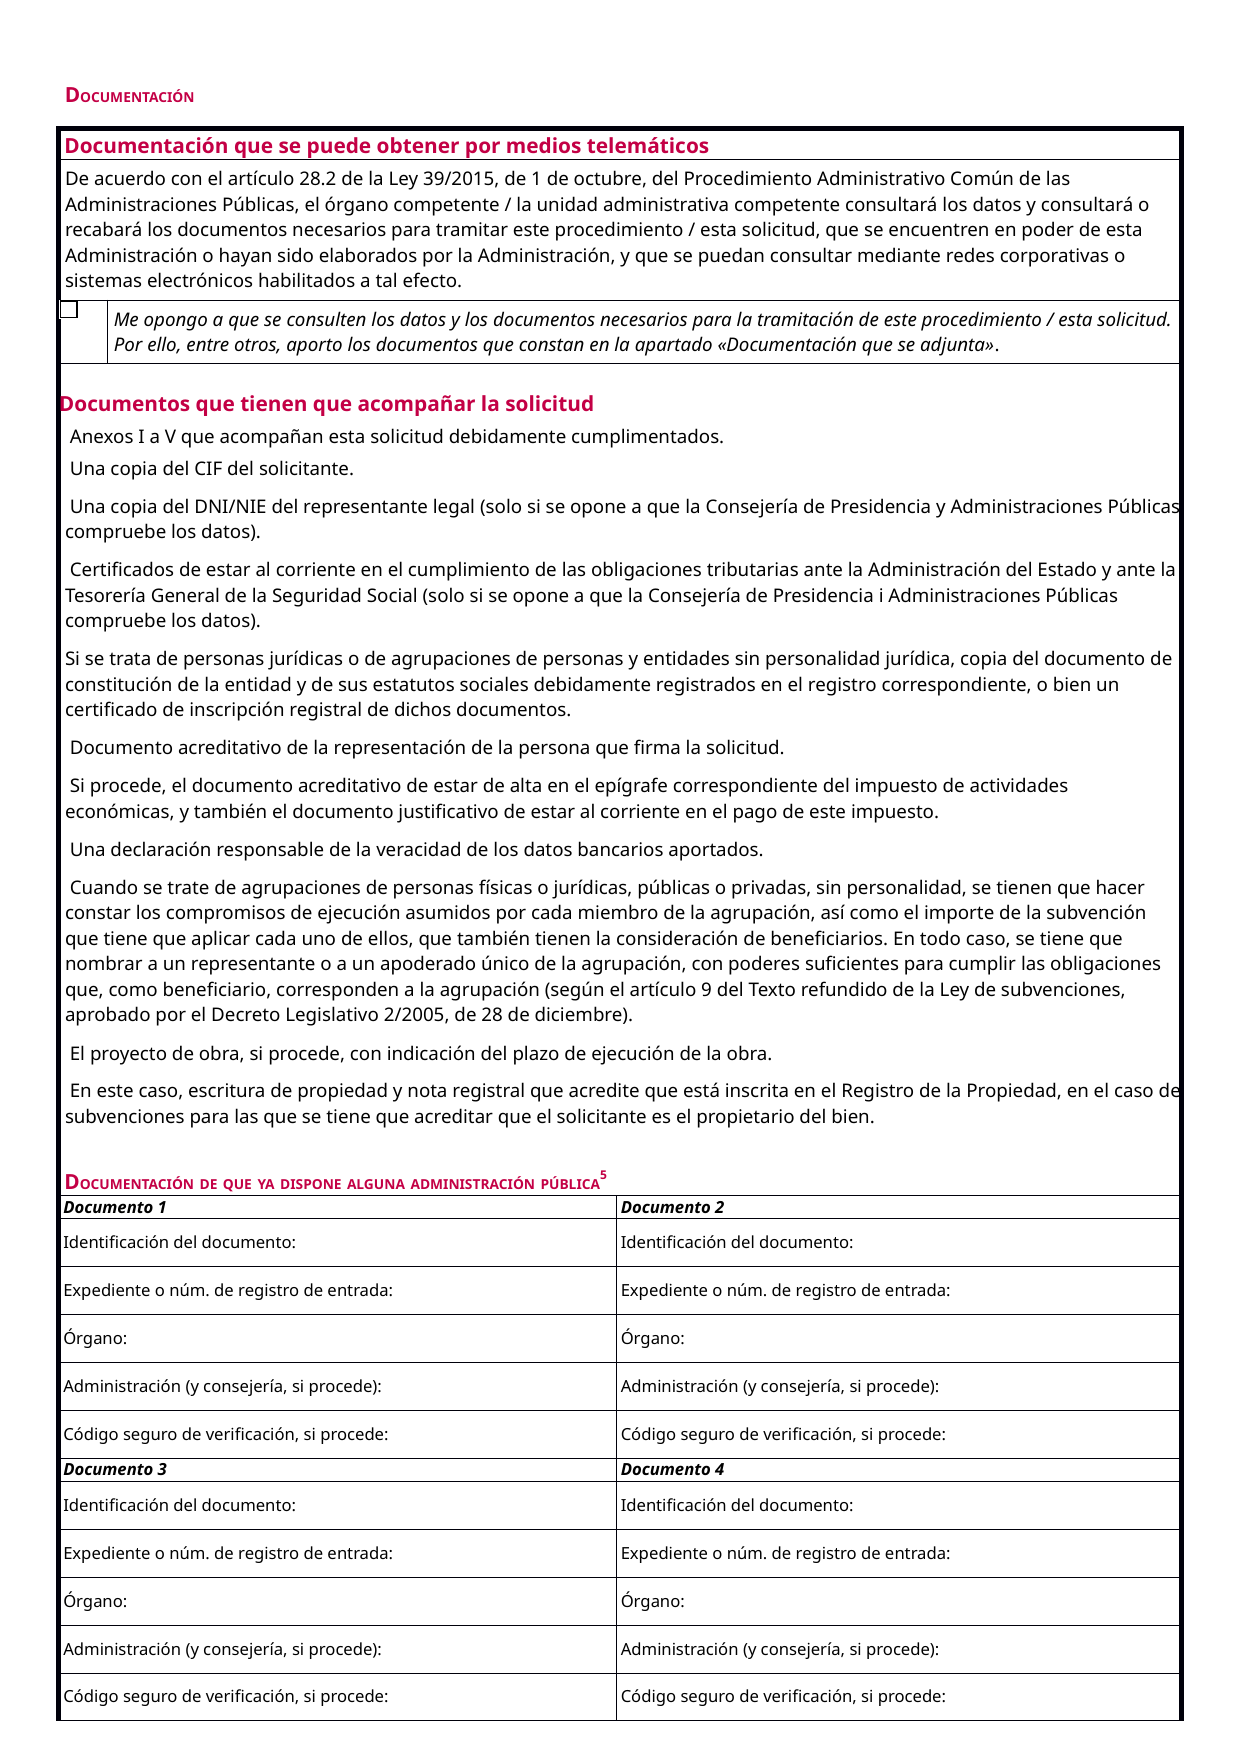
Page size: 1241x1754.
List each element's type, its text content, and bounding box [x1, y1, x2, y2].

table_cell Identificación del documento: [617, 1219, 1179, 1266]
table_cell Órgano: [617, 1578, 1179, 1624]
table_cell Documento 2 [617, 1196, 1179, 1218]
table_cell Administración (y consejería, si procede): [617, 1626, 1179, 1672]
table_cell Expediente o núm. de registro de entrada: [617, 1530, 1179, 1577]
table_cell Documento 4 [617, 1459, 1179, 1481]
table_cell Administración (y consejería, si procede): [61, 1363, 616, 1410]
table_cell [61, 301, 107, 363]
table_cell Documento 1 [61, 1196, 616, 1218]
table_cell Código seguro de verificación, si procede: [617, 1674, 1179, 1720]
table_cell Expediente o núm. de registro de entrada: [61, 1530, 616, 1577]
table_cell Administración (y consejería, si procede): [61, 1626, 616, 1672]
table_cell Expediente o núm. de registro de entrada: [61, 1267, 616, 1314]
table_cell Documentación que se puede obtener por medios telemáticos [61, 131, 1179, 159]
table_cell Documentos que tienen que acompañar la solicitud Anexos I a V que acompañan esta solicitud debidamente cumplimentados. Una copia del CIF del solicitante. Una copia del DNI/NIE del representante legal (solo si se opone a que la Consejería de Presidencia y Administraciones Públicas compruebe los datos). Certificados de estar al corriente en el cumplimiento de las obligaciones tributarias ante la Administración del Estado y ante la Tesorería General de la Seguridad Social (solo si se opone a que la Consejería de Presidencia i Administraciones Públicas compruebe los datos). Si se trata de personas jurídicas o de agrupaciones de personas y entidades sin personalidad jurídica, copia del documento de constitución de la entidad y de sus estatutos sociales debidamente registrados en el registro correspondiente, o bien un certificado de inscripción registral de dichos documentos. Documento acreditativo de la representación de la persona que firma la solicitud. Si procede, el documento acreditativo de estar de alta en el epígrafe correspondiente del impuesto de actividades económicas, y también el documento justificativo de estar al corriente en el pago de este impuesto. Una declaración responsable de la veracidad de los datos bancarios aportados. Cuando se trate de agrupaciones de personas físicas o jurídicas, públicas o privadas, sin personalidad, se tienen que hacer constar los compromisos de ejecución asumidos por cada miembro de la agrupación, así como el importe de la subvención que tiene que aplicar cada uno de ellos, que también tienen la consideración de beneficiarios. En todo caso, se tiene que nombrar a un representante o a un apoderado único de la agrupación, con poderes suficientes para cumplir las obligaciones que, como beneficiario, corresponden a la agrupación (según el artículo 9 del Texto refundido de la Ley de subvenciones, aprobado por el Decreto Legislativo 2/2005, de 28 de diciembre). El proyecto de obra, si procede, con indicación del plazo de ejecución de la obra. En este caso, escritura de propiedad y nota registral que acredite que está inscrita en el Registro de la Propiedad, en el caso de subvenciones para las que se tiene que acreditar que el solicitante es el propietario del bien. Documentación de que ya dispone alguna administración pública5 [61, 364, 1179, 1195]
table_cell Código seguro de verificación, si procede: [61, 1411, 616, 1458]
table_cell Administración (y consejería, si procede): [617, 1363, 1179, 1410]
table_header Documentación [59, 63, 1181, 126]
table_cell Identificación del documento: [61, 1219, 616, 1266]
table_cell Identificación del documento: [617, 1482, 1179, 1529]
table_cell Me opongo a que se consulten los datos y los documentos necesarios para la tramitación de este procedimiento / esta solicitud. Por ello, entre otros, aporto los documentos que constan en la apartado «Documentación que se adjunta». [108, 301, 1179, 363]
table_cell Documento 3 [61, 1459, 616, 1481]
table_cell Órgano: [61, 1578, 616, 1624]
table_cell Órgano: [617, 1315, 1179, 1362]
table_cell De acuerdo con el artículo 28.2 de la Ley 39/2015, de 1 de octubre, del Procedimiento Administrativo Común de las Administraciones Públicas, el órgano competente / la unidad administrativa competente consultará los datos y consultará o recabará los documentos necesarios para tramitar este procedimiento / esta solicitud, que se encuentren en poder de esta Administración o hayan sido elaborados por la Administración, y que se puedan consultar mediante redes corporativas o sistemas electrónicos habilitados a tal efecto. [61, 160, 1179, 299]
table_cell Expediente o núm. de registro de entrada: [617, 1267, 1179, 1314]
table_cell Órgano: [61, 1315, 616, 1362]
table_cell Identificación del documento: [61, 1482, 616, 1529]
table_cell Código seguro de verificación, si procede: [617, 1411, 1179, 1458]
table_cell Código seguro de verificación, si procede: [61, 1674, 616, 1720]
